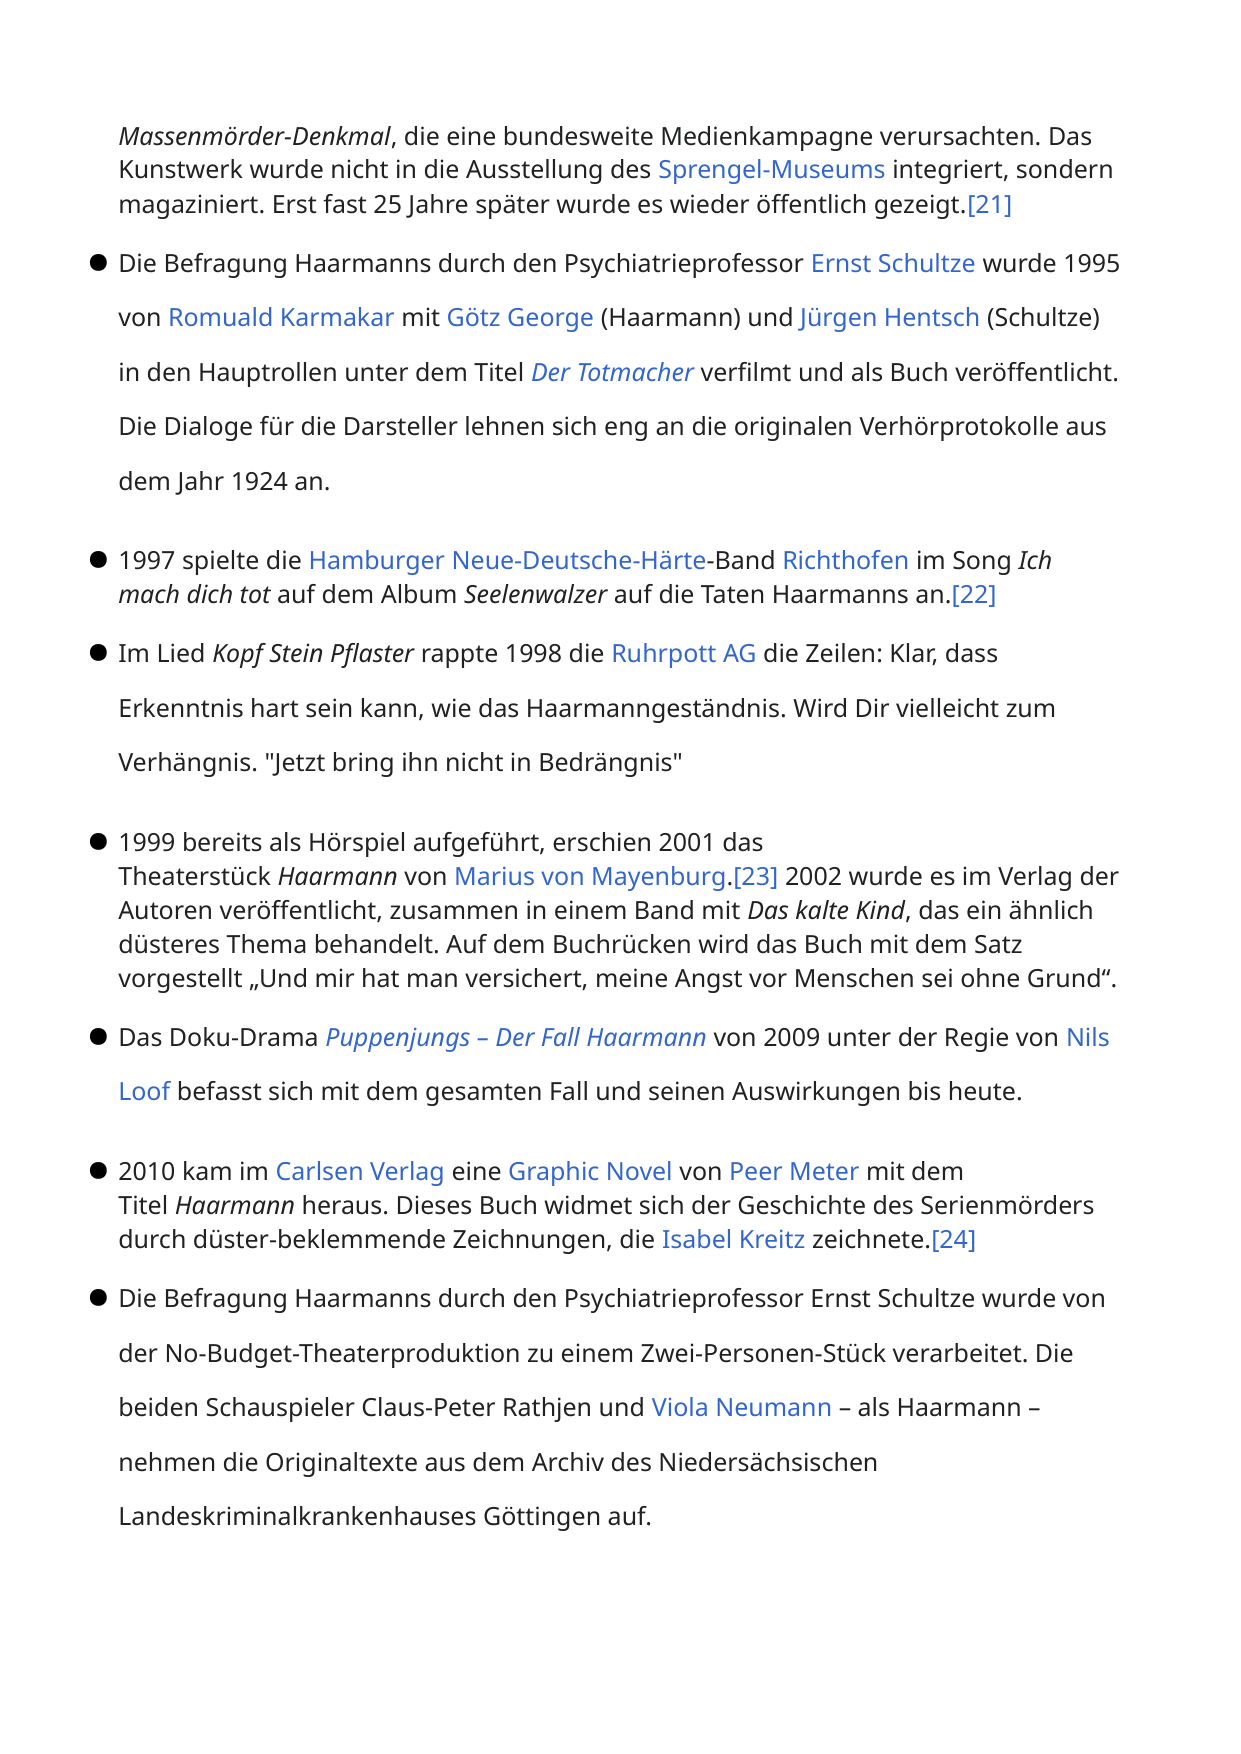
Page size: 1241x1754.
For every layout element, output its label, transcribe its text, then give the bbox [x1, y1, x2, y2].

list Das Doku-Drama Puppenjungs – Der Fall Haarmann von 2009 unter der Regie von Nils Loof befasst sich mit dem gesamten Fall und seinen Auswirkungen bis heute. [118, 1019, 1122, 1108]
list 2010 kam im Carlsen Verlag eine Graphic Novel von Peer Meter mit dem Titel Haarmann heraus. Dieses Buch widmet sich der Geschichte des Serienmörders durch düster-beklemmende Zeichnungen, die Isabel Kreitz zeichnete.[24] [118, 1153, 1122, 1256]
list Die Befragung Haarmanns durch den Psychiatrieprofessor Ernst Schultze wurde von der No-Budget-Theaterproduktion zu einem Zwei-Personen-Stück verarbeitet. Die beiden Schauspieler Claus-Peter Rathjen und Viola Neumann – als Haarmann – nehmen die Originaltexte aus dem Archiv des Niedersächsischen Landeskriminalkrankenhauses Göttingen auf. [118, 1281, 1122, 1533]
list 1999 bereits als Hörspiel aufgeführt, erschien 2001 das Theaterstück Haarmann von Marius von Mayenburg.[23] 2002 wurde es im Verlag der Autoren veröffentlicht, zusammen in einem Band mit Das kalte Kind, das ein ähnlich düsteres Thema behandelt. Auf dem Buchrücken wird das Buch mit dem Satz vorgestellt „Und mir hat man versichert, meine Angst vor Menschen sei ohne Grund“. [118, 824, 1122, 994]
list Im Lied Kopf Stein Pflaster rappte 1998 die Ruhrpott AG die Zeilen: Klar, dass Erkenntnis hart sein kann, wie das Haarmanngeständnis. Wird Dir vielleicht zum Verhängnis. "Jetzt bring ihn nicht in Bedrängnis" [118, 636, 1122, 779]
list 1997 spielte die Hamburger Neue-Deutsche-Härte-Band Richthofen im Song Ich mach dich tot auf dem Album Seelenwalzer auf die Taten Haarmanns an.[22] [118, 543, 1122, 611]
list Massenmörder-Denkmal, die eine bundesweite Medienkampagne verursachten. Das Kunstwerk wurde nicht in die Ausstellung des Sprengel-Museums integriert, sondern magaziniert. Erst fast 25 Jahre später wurde es wieder öffentlich gezeigt.[21] [118, 118, 1122, 220]
list Die Befragung Haarmanns durch den Psychiatrieprofessor Ernst Schultze wurde 1995 von Romuald Karmakar mit Götz George (Haarmann) und Jürgen Hentsch (Schultze) in den Hauptrollen unter dem Titel Der Totmacher verfilmt und als Buch veröffentlicht. Die Dialoge für die Darsteller lehnen sich eng an die originalen Verhörprotokolle aus dem Jahr 1924 an. [118, 245, 1122, 497]
